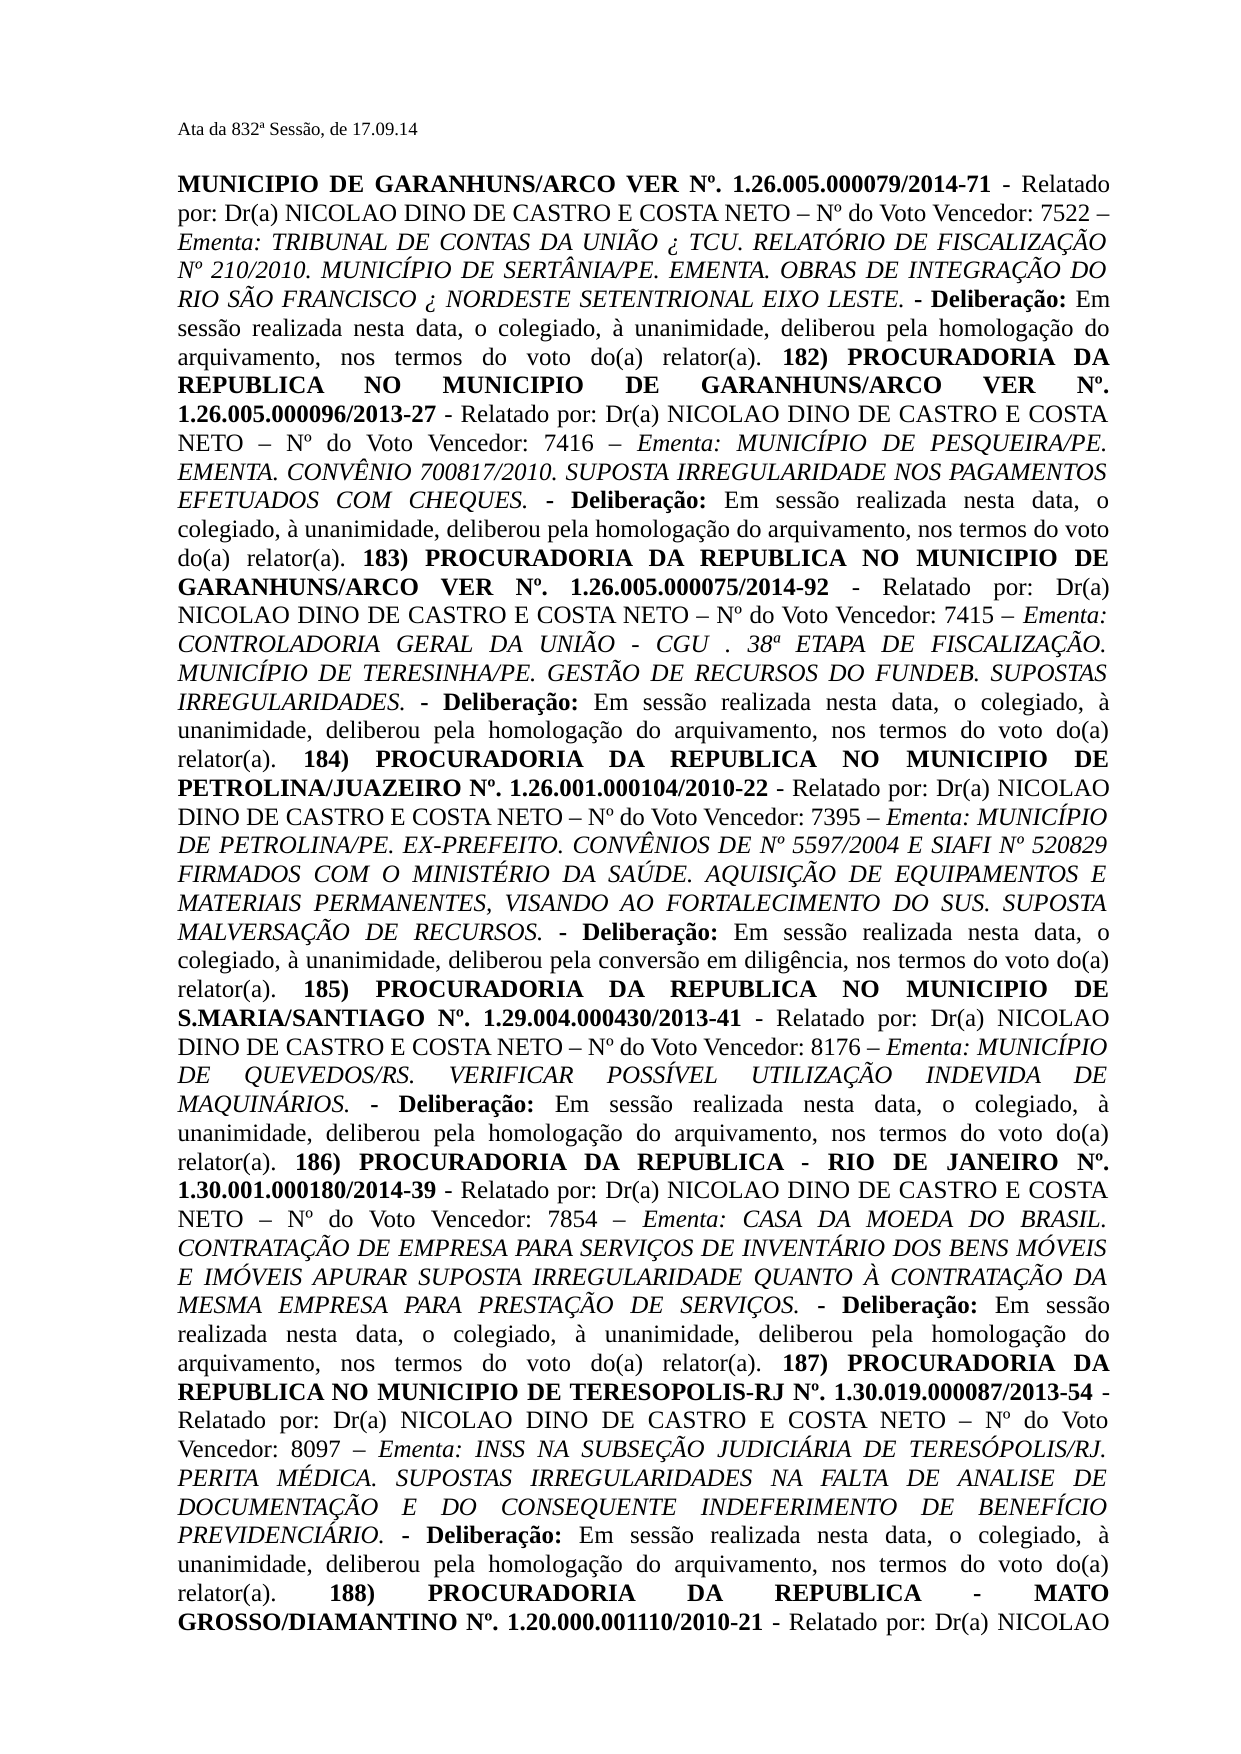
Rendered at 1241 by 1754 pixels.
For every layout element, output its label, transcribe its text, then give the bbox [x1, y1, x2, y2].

text MUNICIPIO DE GARANHUNS/ARCO VER Nº. 1.26.005.000079/2014-71 - Relatado por: Dr(a) NICOLAO DINO DE CASTRO E COSTA NETO – Nº do Voto Vencedor: 7522 – Ementa: TRIBUNAL DE CONTAS DA UNIÃO ¿ TCU. RELATÓRIO DE FISCALIZAÇÃO Nº 210/2010. MUNICÍPIO DE SERTÂNIA/PE. EMENTA. OBRAS DE INTEGRAÇÃO DO RIO SÃO FRANCISCO ¿ NORDESTE SETENTRIONAL EIXO LESTE. - Deliberação: Em sessão realizada nesta data, o colegiado, à unanimidade, deliberou pela homologação do arquivamento, nos termos do voto do(a) relator(a). 182) PROCURADORIA DA REPUBLICA NO MUNICIPIO DE GARANHUNS/ARCO VER Nº. 1.26.005.000096/2013-27 - Relatado por: Dr(a) NICOLAO DINO DE CASTRO E COSTA NETO – Nº do Voto Vencedor: 7416 – Ementa: MUNICÍPIO DE PESQUEIRA/PE. EMENTA. CONVÊNIO 700817/2010. SUPOSTA IRREGULARIDADE NOS PAGAMENTOS EFETUADOS COM CHEQUES. - Deliberação: Em sessão realizada nesta data, o colegiado, à unanimidade, deliberou pela homologação do arquivamento, nos termos do voto do(a) relator(a). 183) PROCURADORIA DA REPUBLICA NO MUNICIPIO DE GARANHUNS/ARCO VER Nº. 1.26.005.000075/2014-92 - Relatado por: Dr(a) NICOLAO DINO DE CASTRO E COSTA NETO – Nº do Voto Vencedor: 7415 – Ementa: CONTROLADORIA GERAL DA UNIÃO - CGU . 38ª ETAPA DE FISCALIZAÇÃO. MUNICÍPIO DE TERESINHA/PE. GESTÃO DE RECURSOS DO FUNDEB. SUPOSTAS IRREGULARIDADES. - Deliberação: Em sessão realizada nesta data, o colegiado, à unanimidade, deliberou pela homologação do arquivamento, nos termos do voto do(a) relator(a). 184) PROCURADORIA DA REPUBLICA NO MUNICIPIO DE PETROLINA/JUAZEIRO Nº. 1.26.001.000104/2010-22 - Relatado por: Dr(a) NICOLAO DINO DE CASTRO E COSTA NETO – Nº do Voto Vencedor: 7395 – Ementa: MUNICÍPIO DE PETROLINA/PE. EX-PREFEITO. CONVÊNIOS DE Nº 5597/2004 E SIAFI Nº 520829 FIRMADOS COM O MINISTÉRIO DA SAÚDE. AQUISIÇÃO DE EQUIPAMENTOS E MATERIAIS PERMANENTES, VISANDO AO FORTALECIMENTO DO SUS. SUPOSTA MALVERSAÇÃO DE RECURSOS. - Deliberação: Em sessão realizada nesta data, o colegiado, à unanimidade, deliberou pela conversão em diligência, nos termos do voto do(a) relator(a). 185) PROCURADORIA DA REPUBLICA NO MUNICIPIO DE S.MARIA/SANTIAGO Nº. 1.29.004.000430/2013-41 - Relatado por: Dr(a) NICOLAO DINO DE CASTRO E COSTA NETO – Nº do Voto Vencedor: 8176 – Ementa: MUNICÍPIO DE QUEVEDOS/RS. VERIFICAR POSSÍVEL UTILIZAÇÃO INDEVIDA DE MAQUINÁRIOS. - Deliberação: Em sessão realizada nesta data, o colegiado, à unanimidade, deliberou pela homologação do arquivamento, nos termos do voto do(a) relator(a). 186) PROCURADORIA DA REPUBLICA - RIO DE JANEIRO Nº. 1.30.001.000180/2014-39 - Relatado por: Dr(a) NICOLAO DINO DE CASTRO E COSTA NETO – Nº do Voto Vencedor: 7854 – Ementa: CASA DA MOEDA DO BRASIL. CONTRATAÇÃO DE EMPRESA PARA SERVIÇOS DE INVENTÁRIO DOS BENS MÓVEIS E IMÓVEIS APURAR SUPOSTA IRREGULARIDADE QUANTO À CONTRATAÇÃO DA MESMA EMPRESA PARA PRESTAÇÃO DE SERVIÇOS. - Deliberação: Em sessão realizada nesta data, o colegiado, à unanimidade, deliberou pela homologação do arquivamento, nos termos do voto do(a) relator(a). 187) PROCURADORIA DA REPUBLICA NO MUNICIPIO DE TERESOPOLIS-RJ Nº. 1.30.019.000087/2013-54 - Relatado por: Dr(a) NICOLAO DINO DE CASTRO E COSTA NETO – Nº do Voto Vencedor: 8097 – Ementa: INSS NA SUBSEÇÃO JUDICIÁRIA DE TERESÓPOLIS/RJ. PERITA MÉDICA. SUPOSTAS IRREGULARIDADES NA FALTA DE ANALISE DE DOCUMENTAÇÃO E DO CONSEQUENTE INDEFERIMENTO DE BENEFÍCIO PREVIDENCIÁRIO. - Deliberação: Em sessão realizada nesta data, o colegiado, à unanimidade, deliberou pela homologação do arquivamento, nos termos do voto do(a) relator(a). 188) PROCURADORIA DA REPUBLICA - MATO GROSSO/DIAMANTINO Nº. 1.20.000.001110/2010-21 - Relatado por: Dr(a) NICOLAO [177, 169, 1110, 1635]
